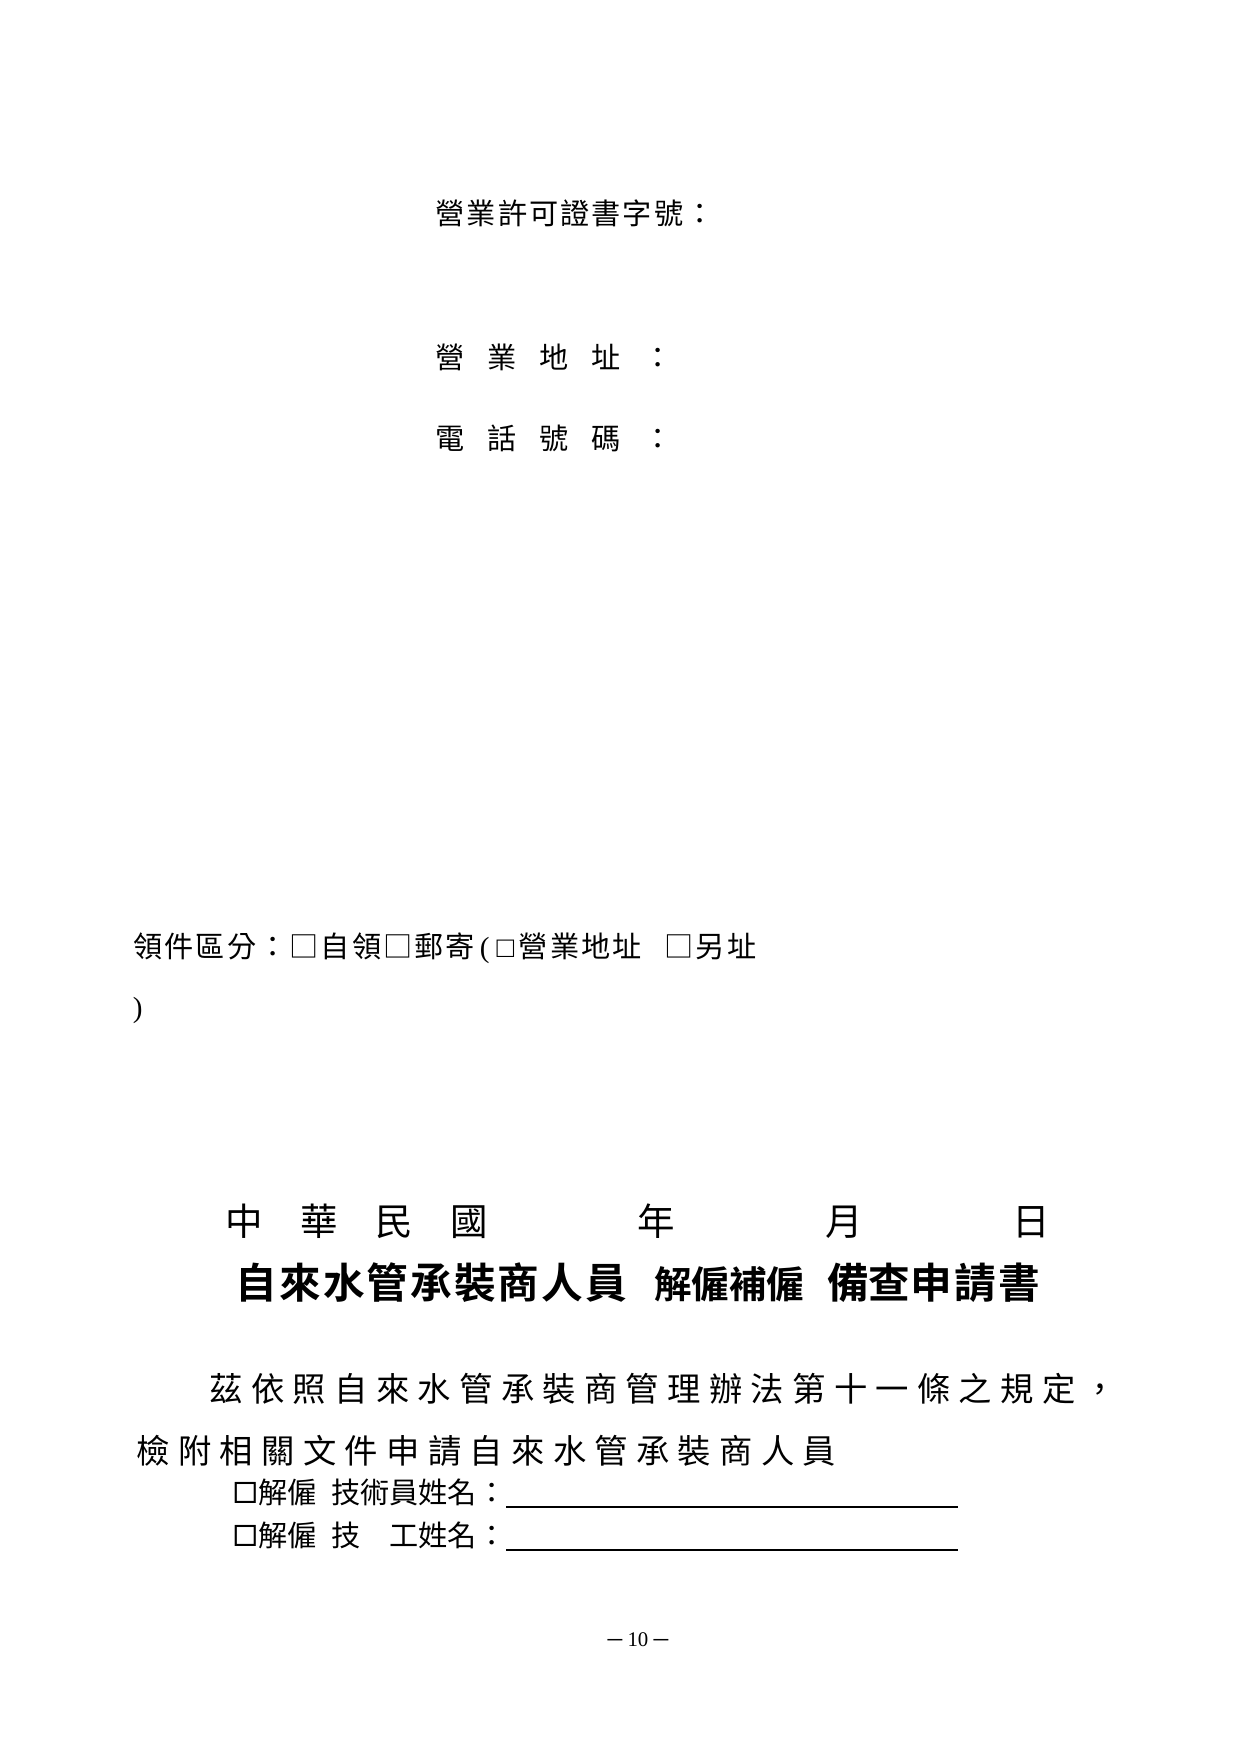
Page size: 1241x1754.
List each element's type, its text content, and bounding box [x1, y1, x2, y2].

text 營業許可證書字號： [432, 170, 1143, 233]
text 中 華 民 國 年 月 日 [132, 1191, 1143, 1246]
text 茲依照自來水管承裝商管理辦法第十一條之規定，檢附相關文件申請自來水管承裝商人員 [132, 1345, 1143, 1470]
text 領件區分：□自領□郵寄( □營業地址 □另址 ) [132, 903, 1143, 1091]
text 電 話 號 碼 ： [432, 395, 1143, 458]
text 解僱 技 工姓名： [232, 1512, 1143, 1555]
text 解僱 技術員姓名： [182, 1470, 1143, 1512]
text 營 業 地 址 ： [432, 314, 1143, 376]
text 自來水管承裝商人員 解僱補僱 備查申請書 [132, 1246, 1143, 1312]
